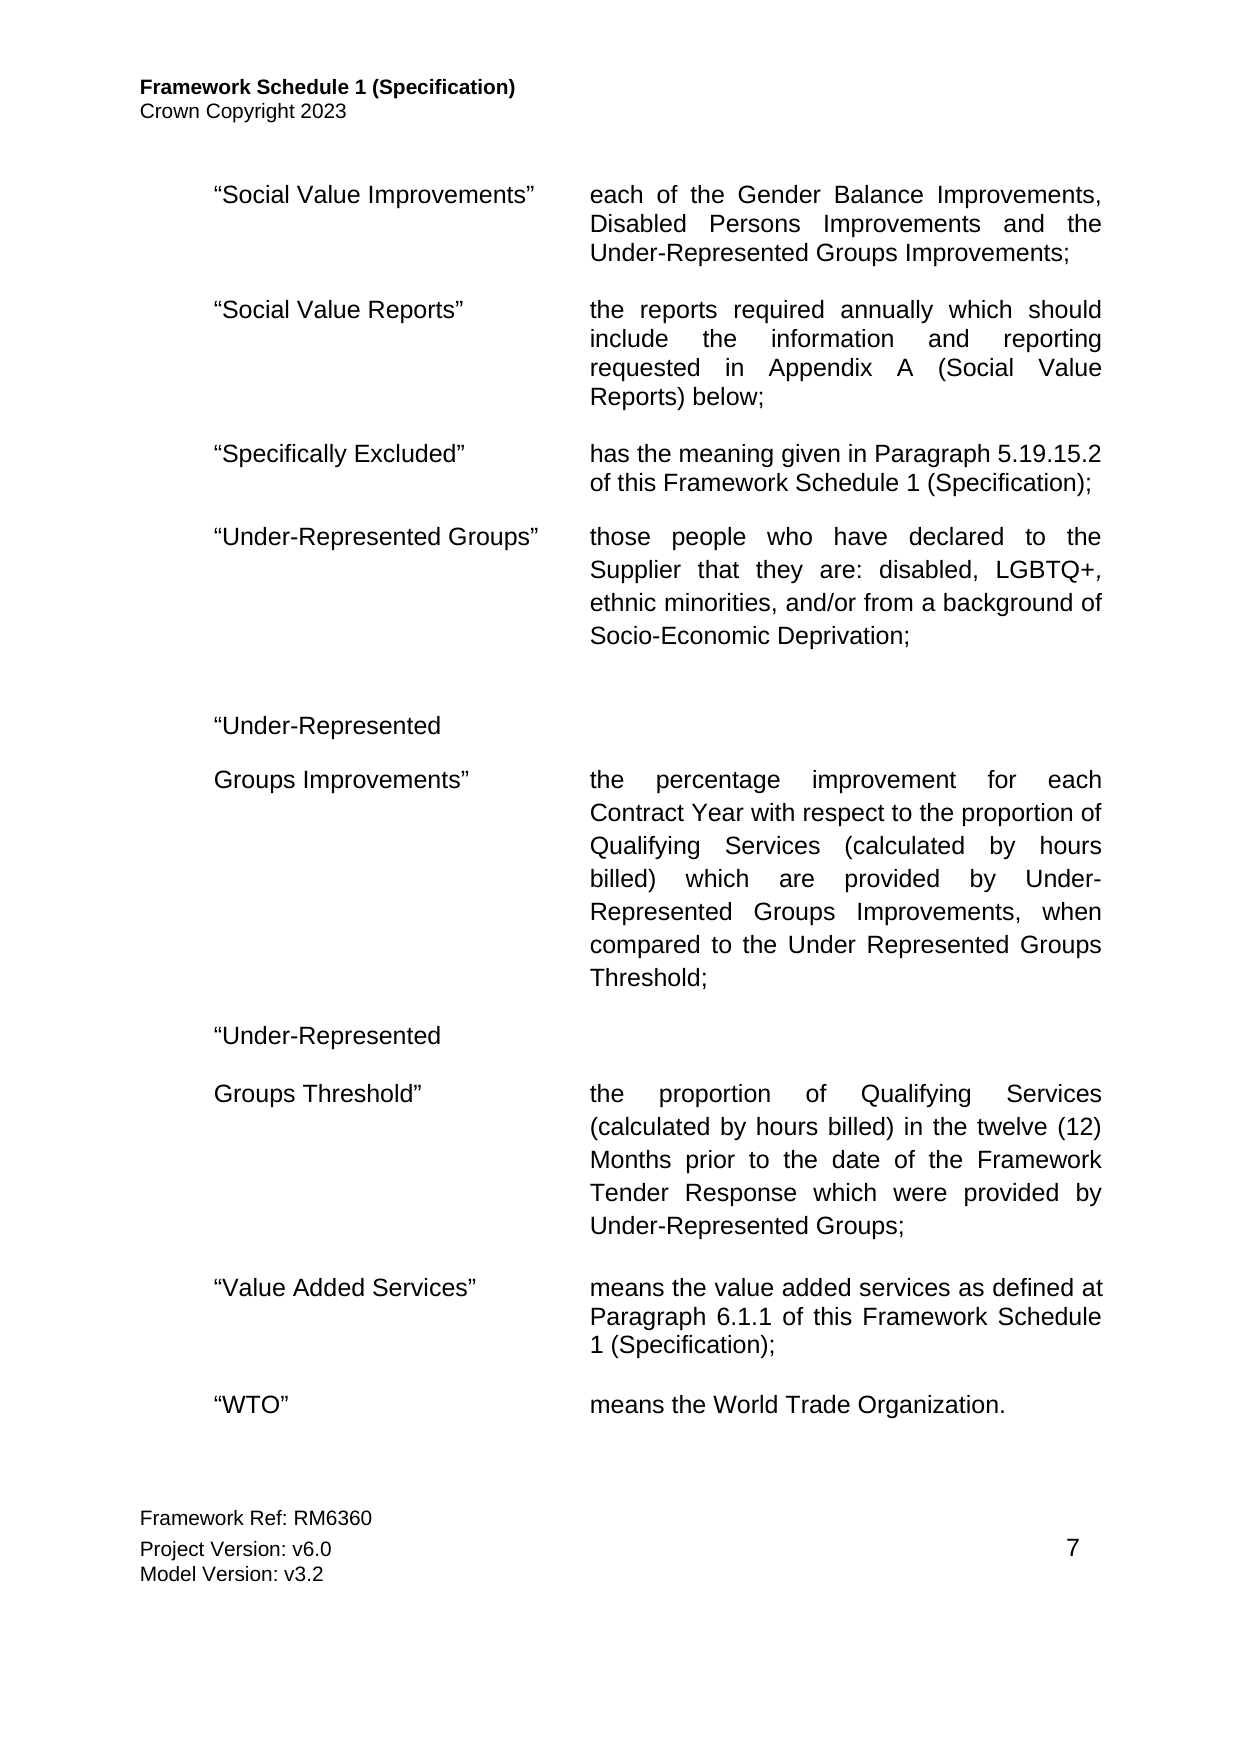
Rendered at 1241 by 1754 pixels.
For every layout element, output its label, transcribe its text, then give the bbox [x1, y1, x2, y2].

text Groups Improvements” the percentage improvement for each Contract Year with respect to the proportion of Qualifying Services (calculated by hours billed) which are provided by Under-Represented Groups Improvements, when compared to the Under Represented Groups Threshold; [213, 765, 1103, 992]
text “Value Added Services” means the value added services as defined at Paragraph 6.1.1 of this Framework Schedule 1 (Specification); [213, 1273, 1103, 1359]
text “Specifically Excluded” has the meaning given in Paragraph 5.19.15.2 of this Framework Schedule 1 (Specification); [213, 439, 1103, 497]
text “Under-Represented Groups” those people who have declared to the Supplier that they are: disabled, LGBTQ+, ethnic minorities, and/or from a background of Socio-Economic Deprivation; [213, 522, 1103, 649]
text “WTO” means the World Trade Organization. [213, 1390, 1103, 1419]
text “Social Value Reports” the reports required annually which should include the information and reporting requested in Appendix A (Social Value Reports) below; [213, 295, 1103, 410]
text Groups Threshold” the proportion of Qualifying Services (calculated by hours billed) in the twelve (12) Months prior to the date of the Framework Tender Response which were provided by Under-Represented Groups; [213, 1079, 1103, 1240]
text “Social Value Improvements” each of the Gender Balance Improvements, Disabled Persons Improvements and the Under-Represented Groups Improvements; [213, 180, 1103, 267]
text “Under-Represented [213, 1021, 1103, 1050]
text “Under-Represented [139, 711, 1103, 740]
